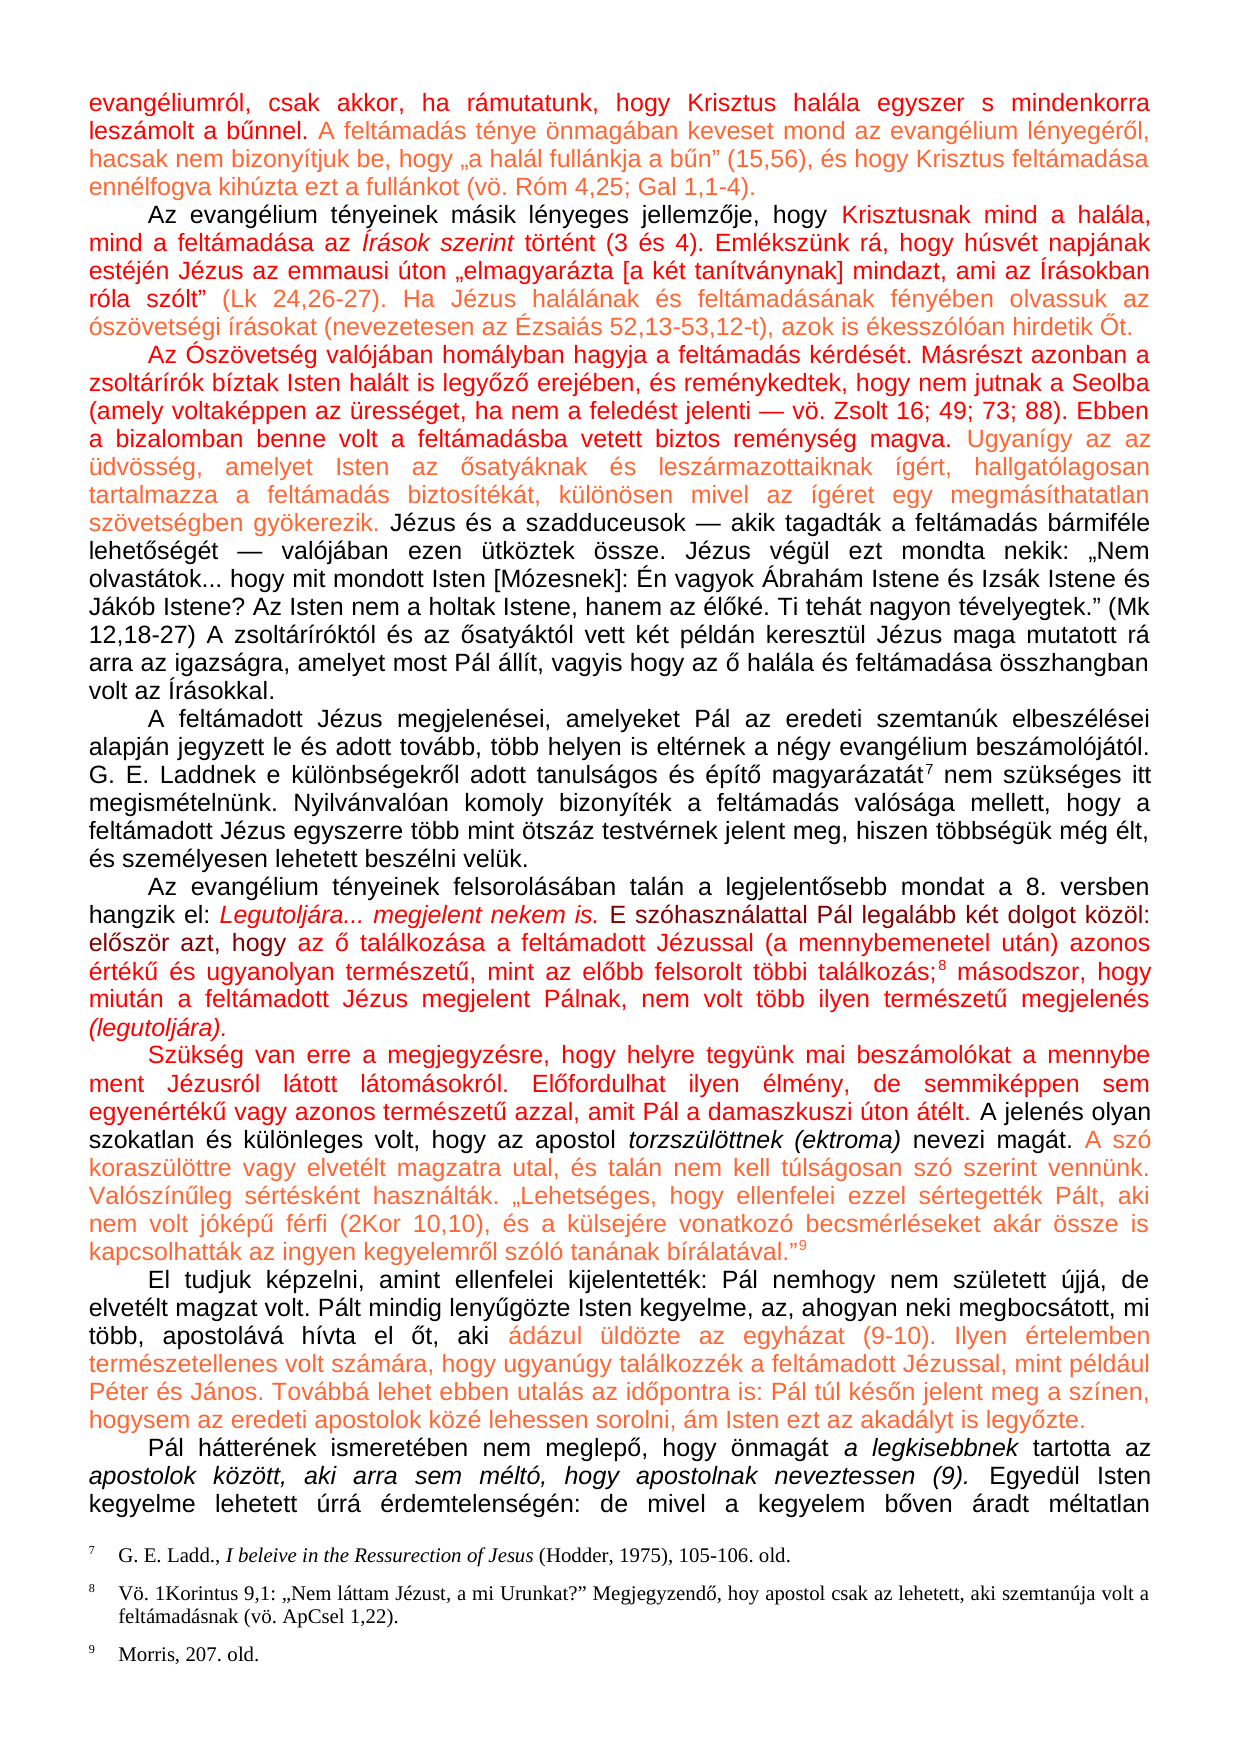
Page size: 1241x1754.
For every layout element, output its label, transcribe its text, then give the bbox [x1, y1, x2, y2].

text G. E. Ladd., I beleive in the Ressurection of Jesus (Hodder, 1975), 105-106. old. [88, 1544, 1152, 1567]
text Morris, 207. old. [88, 1642, 1152, 1665]
text Az evangélium tényeinek másik lényeges jellemzője, hogy Krisztusnak mind a halála, mind a feltámadása az Írások szerint történt (3 és 4). Emlékszünk rá, hogy húsvét napjának estéjén Jézus az emmausi úton „elmagyarázta [a két tanítványnak] mindazt, ami az Írásokban róla szólt” (Lk 24,26-27). Ha Jézus halálának és feltámadásának fényében olvassuk az ószövetségi írásokat (nevezetesen az Ézsaiás 52,13-53,12-t), azok is ékesszólóan hirdetik Őt. [88, 201, 1152, 341]
text Pál hátterének ismeretében nem meglepő, hogy önmagát a legkisebbnek tartotta az apostolok között, aki arra sem méltó, hogy apostolnak neveztessen (9). Egyedül Isten kegyelme lehetett úrrá érdemtelenségén: de mivel a kegyelem bőven áradt méltatlan [88, 1433, 1152, 1518]
text Szükség van erre a megjegyzésre, hogy helyre tegyünk mai beszámolókat a mennybe ment Jézusról látott látomásokról. Előfordulhat ilyen élmény, de semmiképpen sem egyenértékű vagy azonos természetű azzal, amit Pál a damaszkuszi úton átélt. A jelenés olyan szokatlan és különleges volt, hogy az apostol torzszülöttnek (ektroma) nevezi magát. A szó koraszülöttre vagy elvetélt magzatra utal, és talán nem kell túlságosan szó szerint vennünk. Valószínűleg sértésként használták. „Lehetséges, hogy ellenfelei ezzel sértegették Pált, aki nem volt jóképű férfi (2Kor 10,10), és a külsejére vonatkozó becsmérléseket akár össze is kapcsolhatták az ingyen kegyelemről szóló tanának bírálatával.” [88, 1041, 1152, 1265]
text El tudjuk képzelni, amint ellenfelei kijelentették: Pál nemhogy nem született újjá, de elvetélt magzat volt. Pált mindig lenyűgözte Isten kegyelme, az, ahogyan neki megbocsátott, mi több, apostolává hívta el őt, aki ádázul üldözte az egyházat (9-10). Ilyen értelemben természetellenes volt számára, hogy ugyanúgy találkozzék a feltámadott Jézussal, mint például Péter és János. Továbbá lehet ebben utalás az időpontra is: Pál túl későn jelent meg a színen, hogysem az eredeti apostolok közé lehessen sorolni, ám Isten ezt az akadályt is legyőzte. [88, 1265, 1152, 1433]
text A feltámadott Jézus megjelenései, amelyeket Pál az eredeti szemtanúk elbeszélései alapján jegyzett le és adott tovább, több helyen is eltérnek a négy evangélium beszámolójától. G. E. Laddnek e különbségekről adott tanulságos és építő magyarázatát nem szükséges itt megismételnünk. Nyilvánvalóan komoly bizonyíték a feltámadás valósága mellett, hogy a feltámadott Jézus egyszerre több mint ötszáz testvérnek jelent meg, hiszen többségük még élt, és személyesen lehetett beszélni velük. [88, 705, 1152, 873]
text evangéliumról, csak akkor, ha rámutatunk, hogy Krisztus halála egyszer s mindenkorra leszámolt a bűnnel. A feltámadás ténye önmagában keveset mond az evangélium lényegéről, hacsak nem bizonyítjuk be, hogy „a halál fullánkja a bűn” (15,56), és hogy Krisztus feltámadása ennélfogva kihúzta ezt a fullánkot (vö. Róm 4,25; Gal 1,1-4). [88, 88, 1152, 201]
text Az Ószövetség valójában homályban hagyja a feltámadás kérdését. Másrészt azonban a zsoltárírók bíztak Isten halált is legyőző erejében, és reménykedtek, hogy nem jutnak a Seolba (amely voltaképpen az ürességet, ha nem a feledést jelenti ― vö. Zsolt 16; 49; 73; 88). Ebben a bizalomban benne volt a feltámadásba vetett biztos reménység magva. Ugyanígy az az üdvösség, amelyet Isten az ősatyáknak és leszármazottaiknak ígért, hallgatólagosan tartalmazza a feltámadás biztosítékát, különösen mivel az ígéret egy megmásíthatatlan szövetségben gyökerezik. Jézus és a szadduceusok ― akik tagadták a feltámadás bármiféle lehetőségét ― valójában ezen ütköztek össze. Jézus végül ezt mondta nekik: „Nem olvastátok... hogy mit mondott Isten [Mózesnek]: Én vagyok Ábrahám Istene és Izsák Istene és Jákób Istene? Az Isten nem a holtak Istene, hanem az élőké. Ti tehát nagyon tévelyegtek.” (Mk 12,18-27) A zsoltáríróktól és az ősatyáktól vett két példán keresztül Jézus maga mutatott rá arra az igazságra, amelyet most Pál állít, vagyis hogy az ő halála és feltámadása összhangban volt az Írásokkal. [88, 341, 1152, 705]
text Az evangélium tényeinek felsorolásában talán a legjelentősebb mondat a 8. versben hangzik el: Legutoljára... megjelent nekem is. E szóhasználattal Pál legalább két dolgot közöl: először azt, hogy az ő találkozása a feltámadott Jézussal (a mennybemenetel után) azonos értékű és ugyanolyan természetű, mint az előbb felsorolt többi találkozás; másodszor, hogy miután a feltámadott Jézus megjelent Pálnak, nem volt több ilyen természetű megjelenés (legutoljára). [88, 873, 1152, 1041]
text Vö. 1Korintus 9,1: „Nem láttam Jézust, a mi Urunkat?” Megjegyzendő, hoy apostol csak az lehetett, aki szemtanúja volt a feltámadásnak (vö. ApCsel 1,22). [88, 1582, 1152, 1628]
